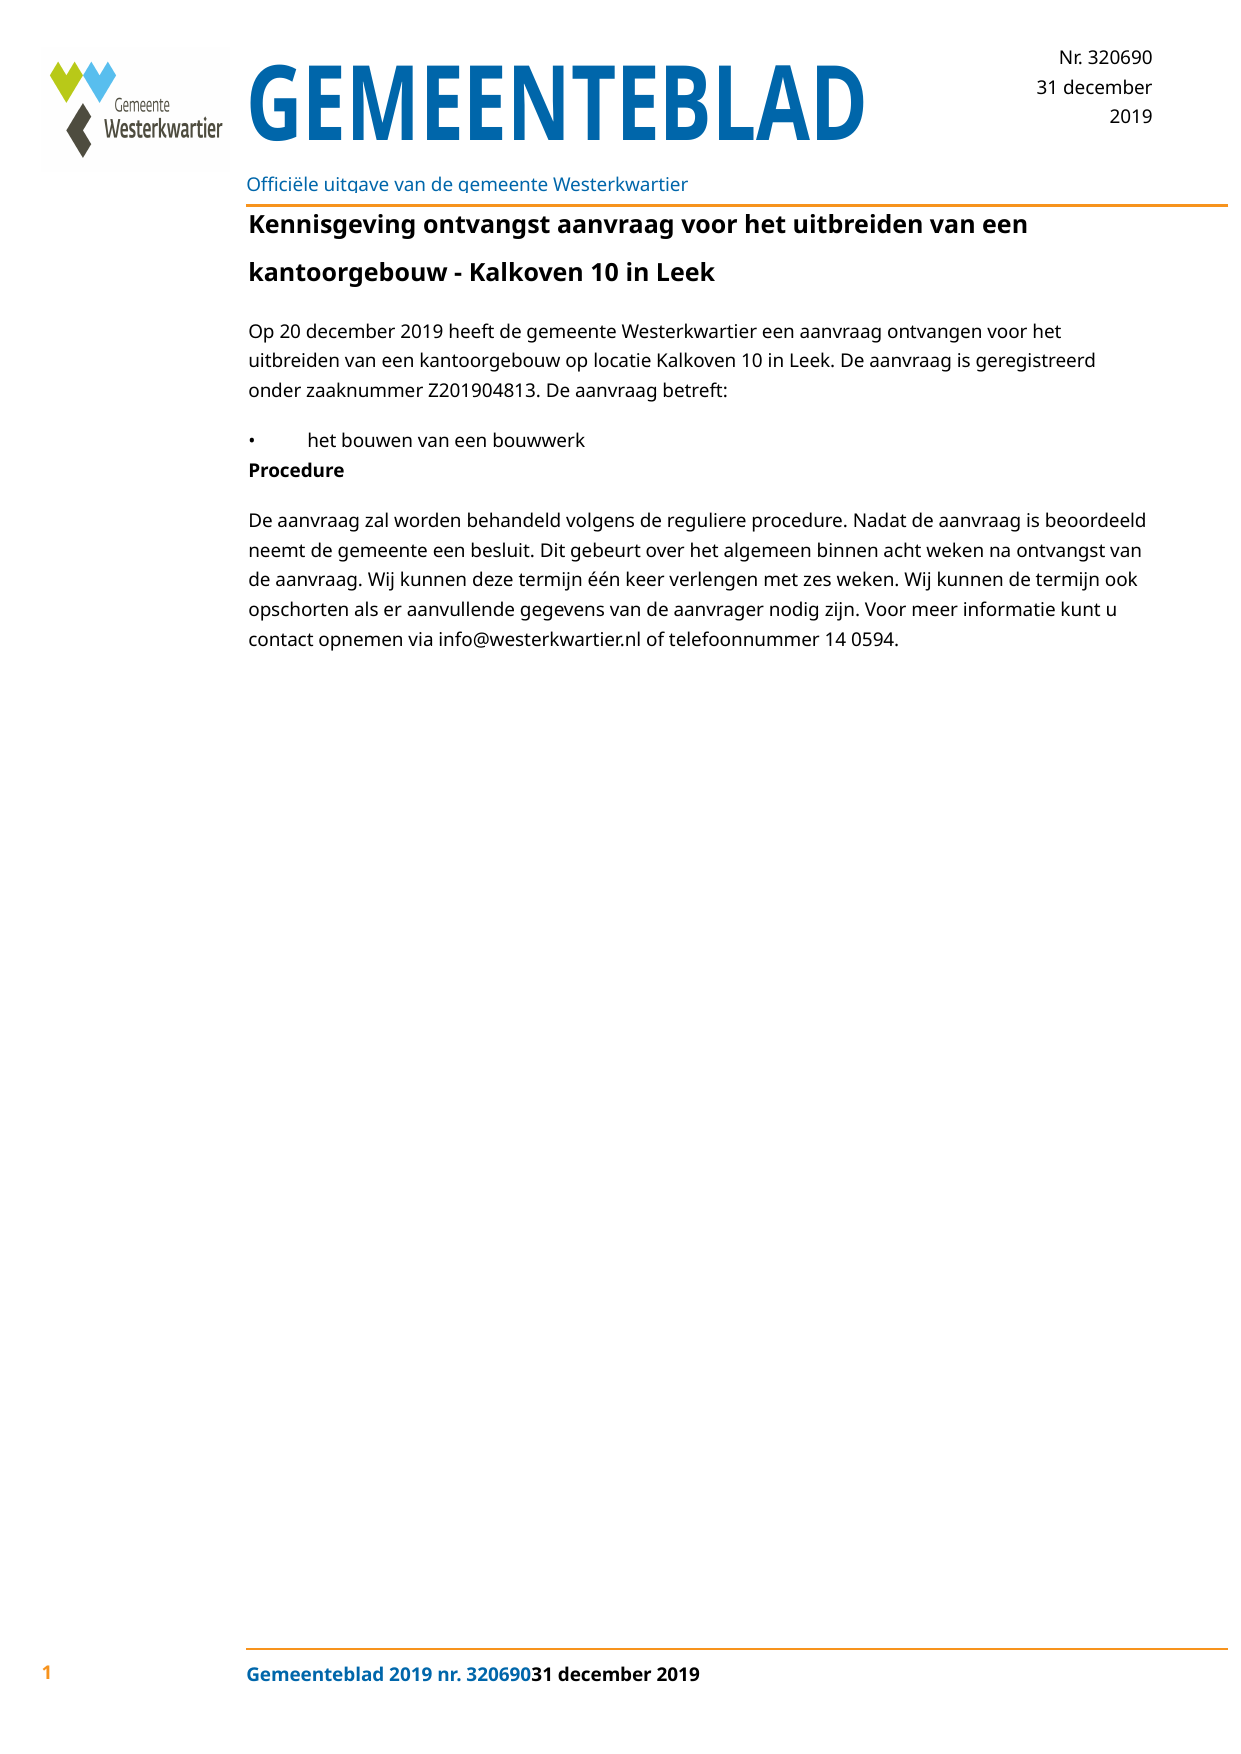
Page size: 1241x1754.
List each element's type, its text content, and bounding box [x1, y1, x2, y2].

list het bouwen van een bouwwerk [248, 427, 1152, 453]
text De aanvraag zal worden behandeld volgens de reguliere procedure. Nadat de aanvraag is beoordeeld neemt de gemeente een besluit. Dit gebeurt over het algemeen binnen acht weken na ontvangst van de aanvraag. Wij kunnen deze termijn één keer verlengen met zes weken. Wij kunnen de termijn ook opschorten als er aanvullende gegevens van de aanvrager nodig zijn. Voor meer informatie kunt u contact opnemen via info@westerkwartier.nl of telefoonnummer 14 0594. [248, 507, 1152, 652]
text Op 20 december 2019 heeft de gemeente Westerkwartier een aanvraag ontvangen voor het uitbreiden van een kantoorgebouw op locatie Kalkoven 10 in Leek. De aanvraag is geregistreerd onder zaaknummer Z201904813. De aanvraag betreft: [248, 318, 1152, 403]
text Kennisgeving ontvangst aanvraag voor het uitbreiden van een kantoorgebouw - Kalkoven 10 in Leek [248, 207, 1152, 288]
text Procedure [248, 457, 1152, 483]
picture [41, 47, 231, 172]
